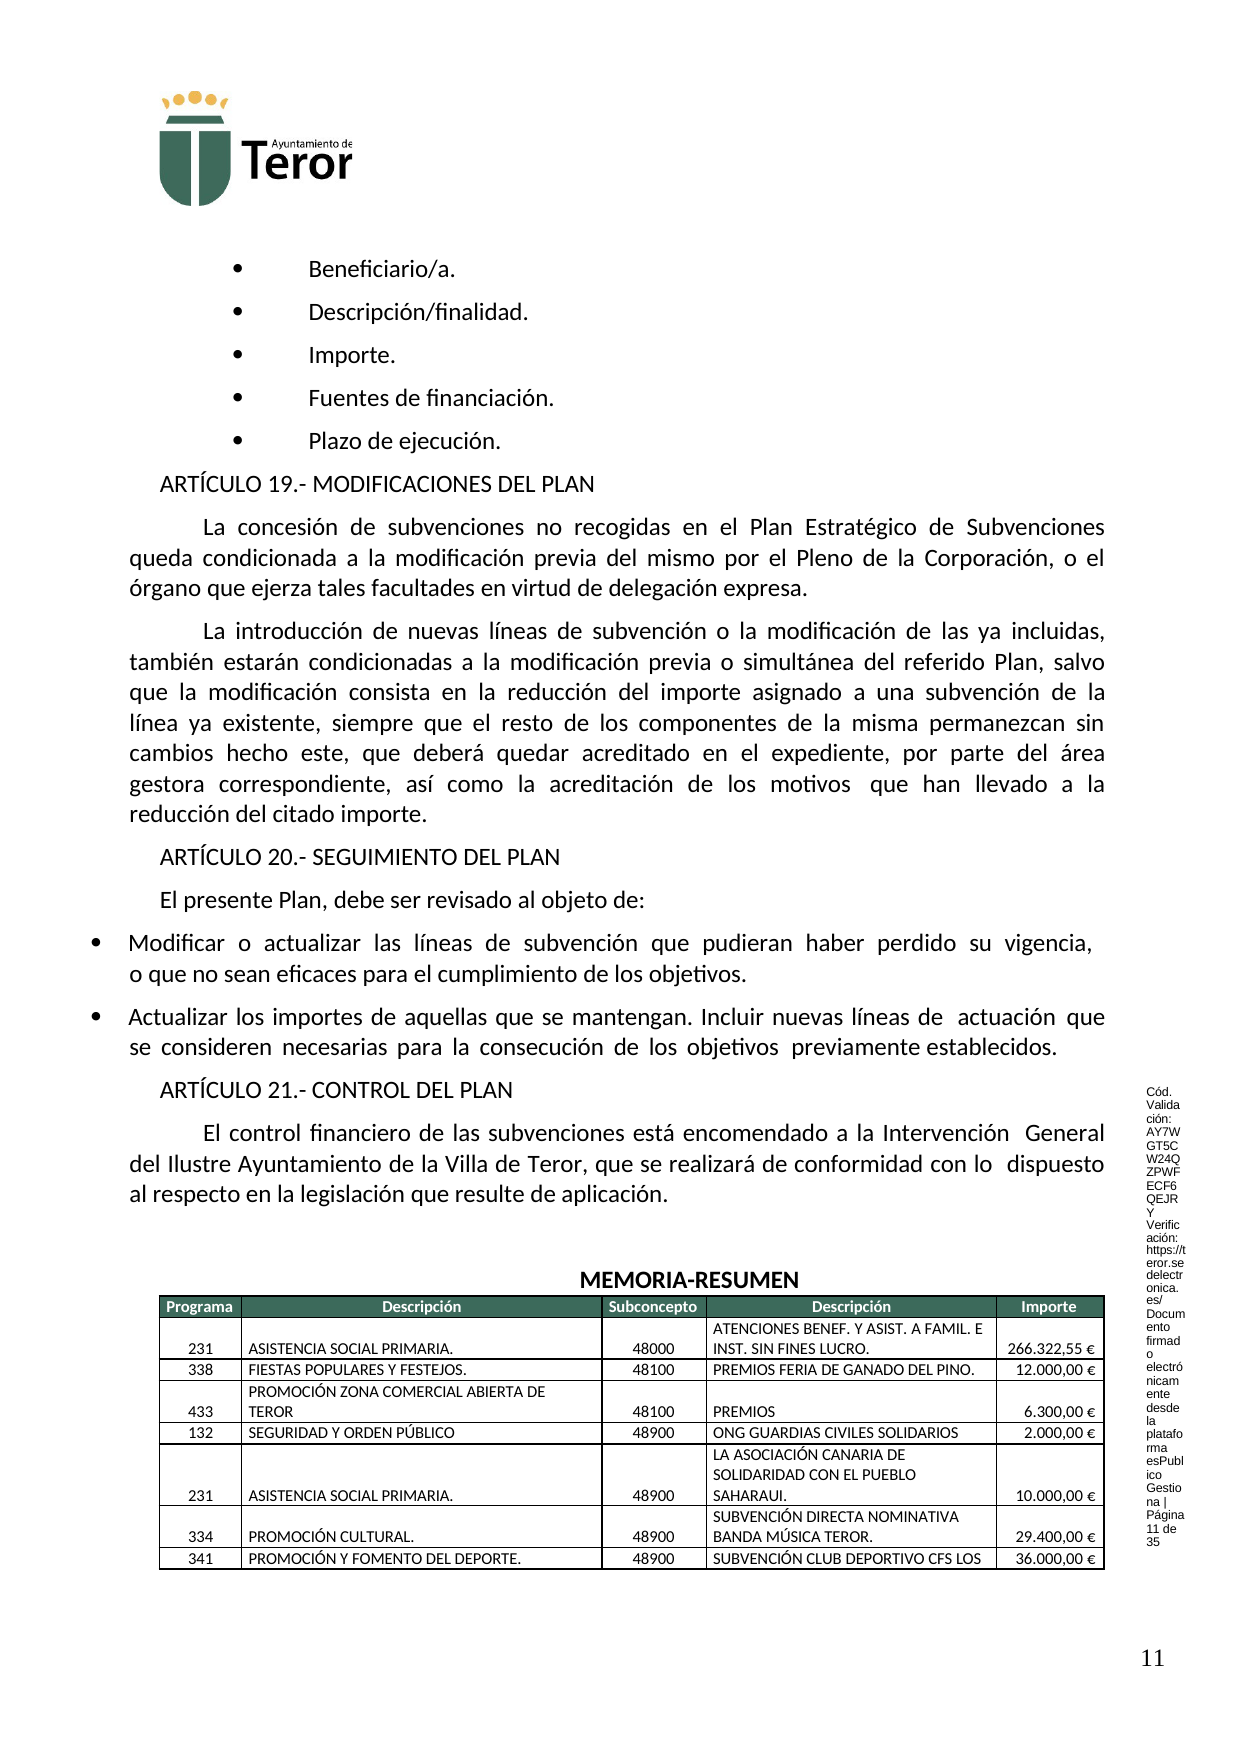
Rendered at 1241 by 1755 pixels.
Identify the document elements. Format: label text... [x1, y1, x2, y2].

text 11 [1140, 1643, 1183, 1672]
list Beneficiario/a. [233, 253, 1195, 284]
table_cell 48900 [603, 1423, 706, 1443]
table_cell PROMOCIÓN CULTURAL. [242, 1506, 601, 1547]
table_cell 433 [160, 1381, 241, 1421]
table_header Subconcepto [603, 1297, 706, 1317]
text El presente Plan, debe ser revisado al objeto de: [159, 884, 1195, 915]
table_cell 231 [160, 1445, 241, 1505]
table_cell 48100 [603, 1360, 706, 1379]
list Importe. [233, 339, 1195, 370]
text ARTÍCULO 19.- MODIFICACIONES DEL PLAN [159, 468, 1195, 499]
table_cell LA ASOCIACIÓN CANARIA DE SOLIDARIDAD CON EL PUEBLO SAHARAUI. [707, 1445, 996, 1505]
table_header Programa [160, 1297, 241, 1317]
table_cell PREMIOS [707, 1381, 996, 1421]
table_cell 48900 [603, 1548, 706, 1568]
table_cell 48900 [603, 1445, 706, 1505]
table_cell 6.300,00 € [997, 1381, 1103, 1421]
text El control financiero de las subvenciones está encomendado a la Intervención General del Ilustre Ayuntamiento de la Villa de Teror, que se realizará de conformidad con lo dispuesto al respecto en la legislación que resulte de aplicación. [129, 1117, 1106, 1209]
table_cell 48000 [603, 1318, 706, 1358]
table_cell 338 [160, 1360, 241, 1379]
table_cell ONG GUARDIAS CIVILES SOLIDARIOS [707, 1423, 996, 1443]
list Documento firmado electrónicamente desde la plataforma esPublico Gestiona | Página 11 de 35 [1146, 1307, 1186, 1549]
list Plazo de ejecución. [233, 425, 1195, 456]
table_cell 231 [160, 1318, 241, 1358]
table_cell ASISTENCIA SOCIAL PRIMARIA. [242, 1318, 601, 1358]
table_cell SEGURIDAD Y ORDEN PÚBLICO [242, 1423, 601, 1443]
table_cell 48900 [603, 1506, 706, 1547]
table_cell SUBVENCIÓN DIRECTA NOMINATIVA BANDA MÚSICA TEROR. [707, 1506, 996, 1547]
table_cell 36.000,00 € [997, 1548, 1103, 1568]
table_cell 12.000,00 € [997, 1360, 1103, 1379]
table_cell 334 [160, 1506, 241, 1547]
list Verificación: https://teror.sedelectronica.es/ [1146, 1220, 1186, 1307]
text La introducción de nuevas líneas de subvención o la modificación de las ya incluidas, también estarán condicionadas a la modificación previa o simultánea del referido Plan, salvo que la modificación consista en la reducción del importe asignado a una subvención de la línea ya existente, siempre que el resto de los componentes de la misma permanezcan sin cambios hecho este, que deberá quedar acreditado en el expediente, por parte del área gestora correspondiente, así como la acreditación de los motivos que han llevado a la reducción del citado importe. [129, 615, 1105, 829]
table_cell FIESTAS POPULARES Y FESTEJOS. [242, 1360, 601, 1379]
list Modificar o actualizar las líneas de subvención que pudieran haber perdido su vigencia, o que no sean eficaces para el cumplimiento de los objetivos. [92, 927, 1105, 988]
table_header Descripción [242, 1297, 601, 1317]
table_cell ASISTENCIA SOCIAL PRIMARIA. [242, 1445, 601, 1505]
text La concesión de subvenciones no recogidas en el Plan Estratégico de Subvenciones queda condicionada a la modificación previa del mismo por el Pleno de la Corporación, o el órgano que ejerza tales facultades en virtud de delegación expresa. [129, 511, 1105, 603]
table_cell 2.000,00 € [997, 1423, 1103, 1443]
table_cell 341 [160, 1548, 241, 1568]
table_cell PREMIOS FERIA DE GANADO DEL PINO. [707, 1360, 996, 1379]
list Cód. Validación: AY7WGT5CW24QZPWFECF6QEJRY [1146, 1085, 1186, 1220]
table_cell 48100 [603, 1381, 706, 1421]
table_cell PROMOCIÓN Y FOMENTO DEL DEPORTE. [242, 1548, 601, 1568]
table_cell 29.400,00 € [997, 1506, 1103, 1547]
table_header Importe [997, 1297, 1103, 1317]
table_header Descripción [707, 1297, 996, 1317]
table_cell 266.322,55 € [997, 1318, 1103, 1358]
table_cell SUBVENCIÓN CLUB DEPORTIVO CFS LOS [707, 1548, 996, 1568]
list Descripción/finalidad. [233, 296, 1195, 327]
table_cell ATENCIONES BENEF. Y ASIST. A FAMIL. E INST. SIN FINES LUCRO. [707, 1318, 996, 1358]
table_cell PROMOCIÓN ZONA COMERCIAL ABIERTA DE TEROR [242, 1381, 601, 1421]
table_cell 10.000,00 € [997, 1445, 1103, 1505]
list [1144, 1085, 1186, 1621]
list Fuentes de financiación. [233, 382, 1195, 413]
list Actualizar los importes de aquellas que se mantengan. Incluir nuevas líneas de actuación que se consideren necesarias para la consecución de los objetivos previamente establecidos. [92, 1001, 1105, 1062]
subtitle MEMORIA-RESUMEN [184, 1264, 1144, 1295]
text ARTÍCULO 21.- CONTROL DEL PLAN [159, 1074, 1195, 1105]
table_cell 132 [160, 1423, 241, 1443]
text ARTÍCULO 20.- SEGUIMIENTO DEL PLAN [159, 841, 1195, 872]
